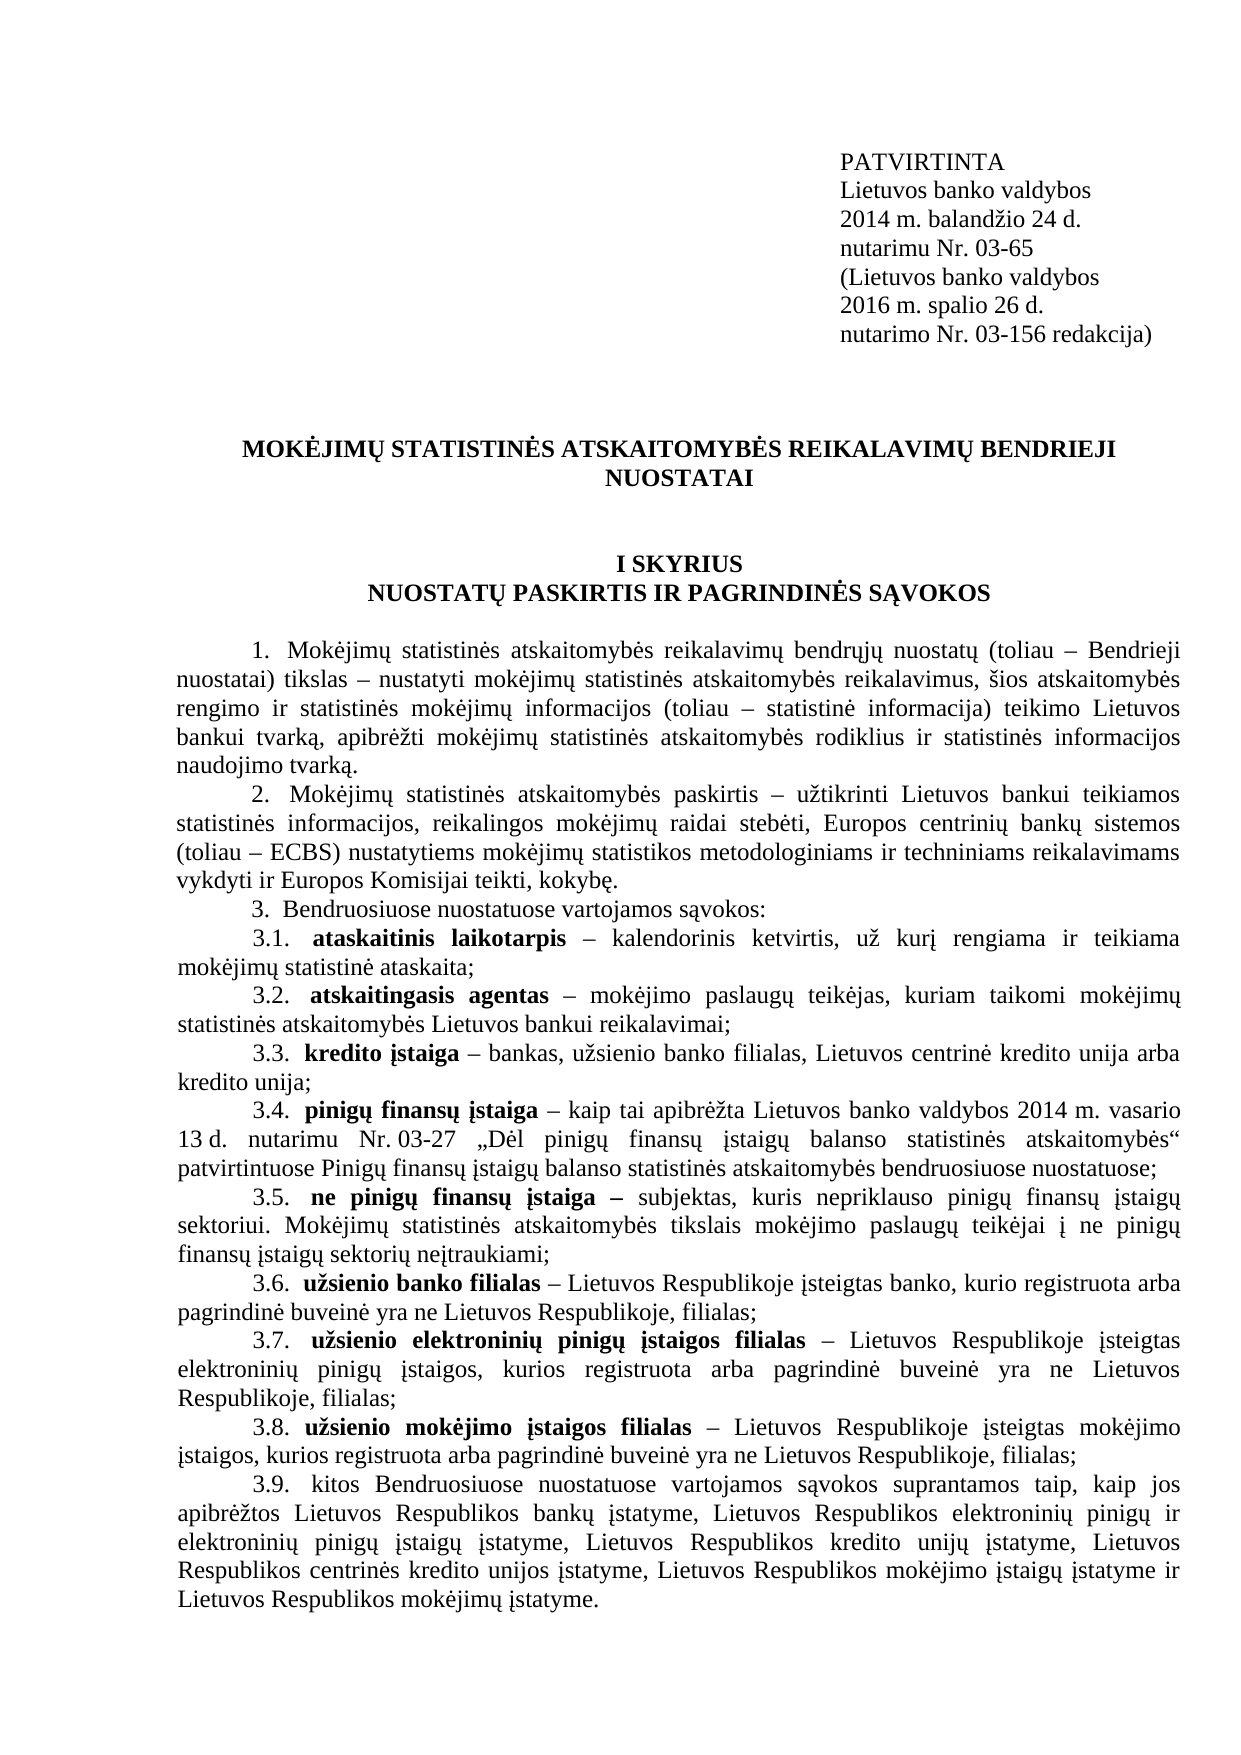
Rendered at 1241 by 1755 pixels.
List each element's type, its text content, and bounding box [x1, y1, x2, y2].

text i SKYRIUS [177, 549, 1181, 578]
text 2. Mokėjimų statistinės atskaitomybės paskirtis – užtikrinti Lietuvos bankui teikiamos statistinės informacijos, reikalingos mokėjimų raidai stebėti, Europos centrinių bankų sistemos (toliau – ECBS) nustatytiems mokėjimų statistikos metodologiniams ir techniniams reikalavimams vykdyti ir Europos Komisijai teikti, kokybę. [176, 779, 1181, 894]
text nutarimu Nr. 03-65 [840, 233, 1181, 262]
text 3.1. ataskaitinis laikotarpis – kalendorinis ketvirtis, už kurį rengiama ir teikiama mokėjimų statistinė ataskaita; [177, 923, 1181, 981]
text PATVIRTINTA [840, 147, 1181, 176]
text 3.8. užsienio mokėjimo įstaigos filialas – Lietuvos Respublikoje įsteigtas mokėjimo įstaigos, kurios registruota arba pagrindinė buveinė yra ne Lietuvos Respublikoje, filialas; [177, 1412, 1181, 1469]
text 3.6. užsienio banko filialas – Lietuvos Respublikoje įsteigtas banko, kurio registruota arba pagrindinė buveinė yra ne Lietuvos Respublikoje, filialas; [177, 1268, 1181, 1326]
text 3.9. kitos Bendruosiuose nuostatuose vartojamos sąvokos suprantamos taip, kaip jos apibrėžtos Lietuvos Respublikos bankų įstatyme, Lietuvos Respublikos elektroninių pinigų ir elektroninių pinigų įstaigų įstatyme, Lietuvos Respublikos kredito unijų įstatyme, Lietuvos Respublikos centrinės kredito unijos įstatyme, Lietuvos Respublikos mokėjimo įstaigų įstatyme ir Lietuvos Respublikos mokėjimų įstatyme. [177, 1469, 1181, 1613]
text 3.7. užsienio elektroninių pinigų įstaigos filialas – Lietuvos Respublikoje įsteigtas elektroninių pinigų įstaigos, kurios registruota arba pagrindinė buveinė yra ne Lietuvos Respublikoje, filialas; [177, 1326, 1181, 1412]
text Lietuvos banko valdybos [840, 176, 1181, 204]
text NUOSTATŲ Paskirtis ir pagrindinės sąvokos [177, 578, 1181, 607]
text (Lietuvos banko valdybos [840, 262, 1181, 291]
text mokėjimų statistinės atskaitomybės reikalavimų bendrieji nuostatai [177, 434, 1181, 492]
text nutarimo Nr. 03-156 redakcija) [840, 319, 1181, 348]
text 3.2. atskaitingasis agentas – mokėjimo paslaugų teikėjas, kuriam taikomi mokėjimų statistinės atskaitomybės Lietuvos bankui reikalavimai; [177, 981, 1181, 1038]
text 3.5. ne pinigų finansų įstaiga – subjektas, kuris nepriklauso pinigų finansų įstaigų sektoriui. Mokėjimų statistinės atskaitomybės tikslais mokėjimo paslaugų teikėjai į ne pinigų finansų įstaigų sektorių neįtraukiami; [177, 1182, 1181, 1268]
text 2014 m. balandžio 24 d. [840, 204, 1181, 233]
text 3.3. kredito įstaiga – bankas, užsienio banko filialas, Lietuvos centrinė kredito unija arba kredito unija; [177, 1038, 1181, 1096]
text 2016 m. spalio 26 d. [840, 291, 1181, 319]
text 3. Bendruosiuose nuostatuose vartojamos sąvokos: [176, 894, 1181, 923]
text 1. Mokėjimų statistinės atskaitomybės reikalavimų bendrųjų nuostatų (toliau – Bendrieji nuostatai) tikslas – nustatyti mokėjimų statistinės atskaitomybės reikalavimus, šios atskaitomybės rengimo ir statistinės mokėjimų informacijos (toliau – statistinė informacija) teikimo Lietuvos bankui tvarką, apibrėžti mokėjimų statistinės atskaitomybės rodiklius ir statistinės informacijos naudojimo tvarką. [176, 636, 1181, 779]
text 3.4. pinigų finansų įstaiga – kaip tai apibrėžta Lietuvos banko valdybos 2014 m. vasario 13 d. nutarimu Nr. 03-27 „Dėl pinigų finansų įstaigų balanso statistinės atskaitomybės“ patvirtintuose Pinigų finansų įstaigų balanso statistinės atskaitomybės bendruosiuose nuostatuose; [177, 1096, 1181, 1182]
